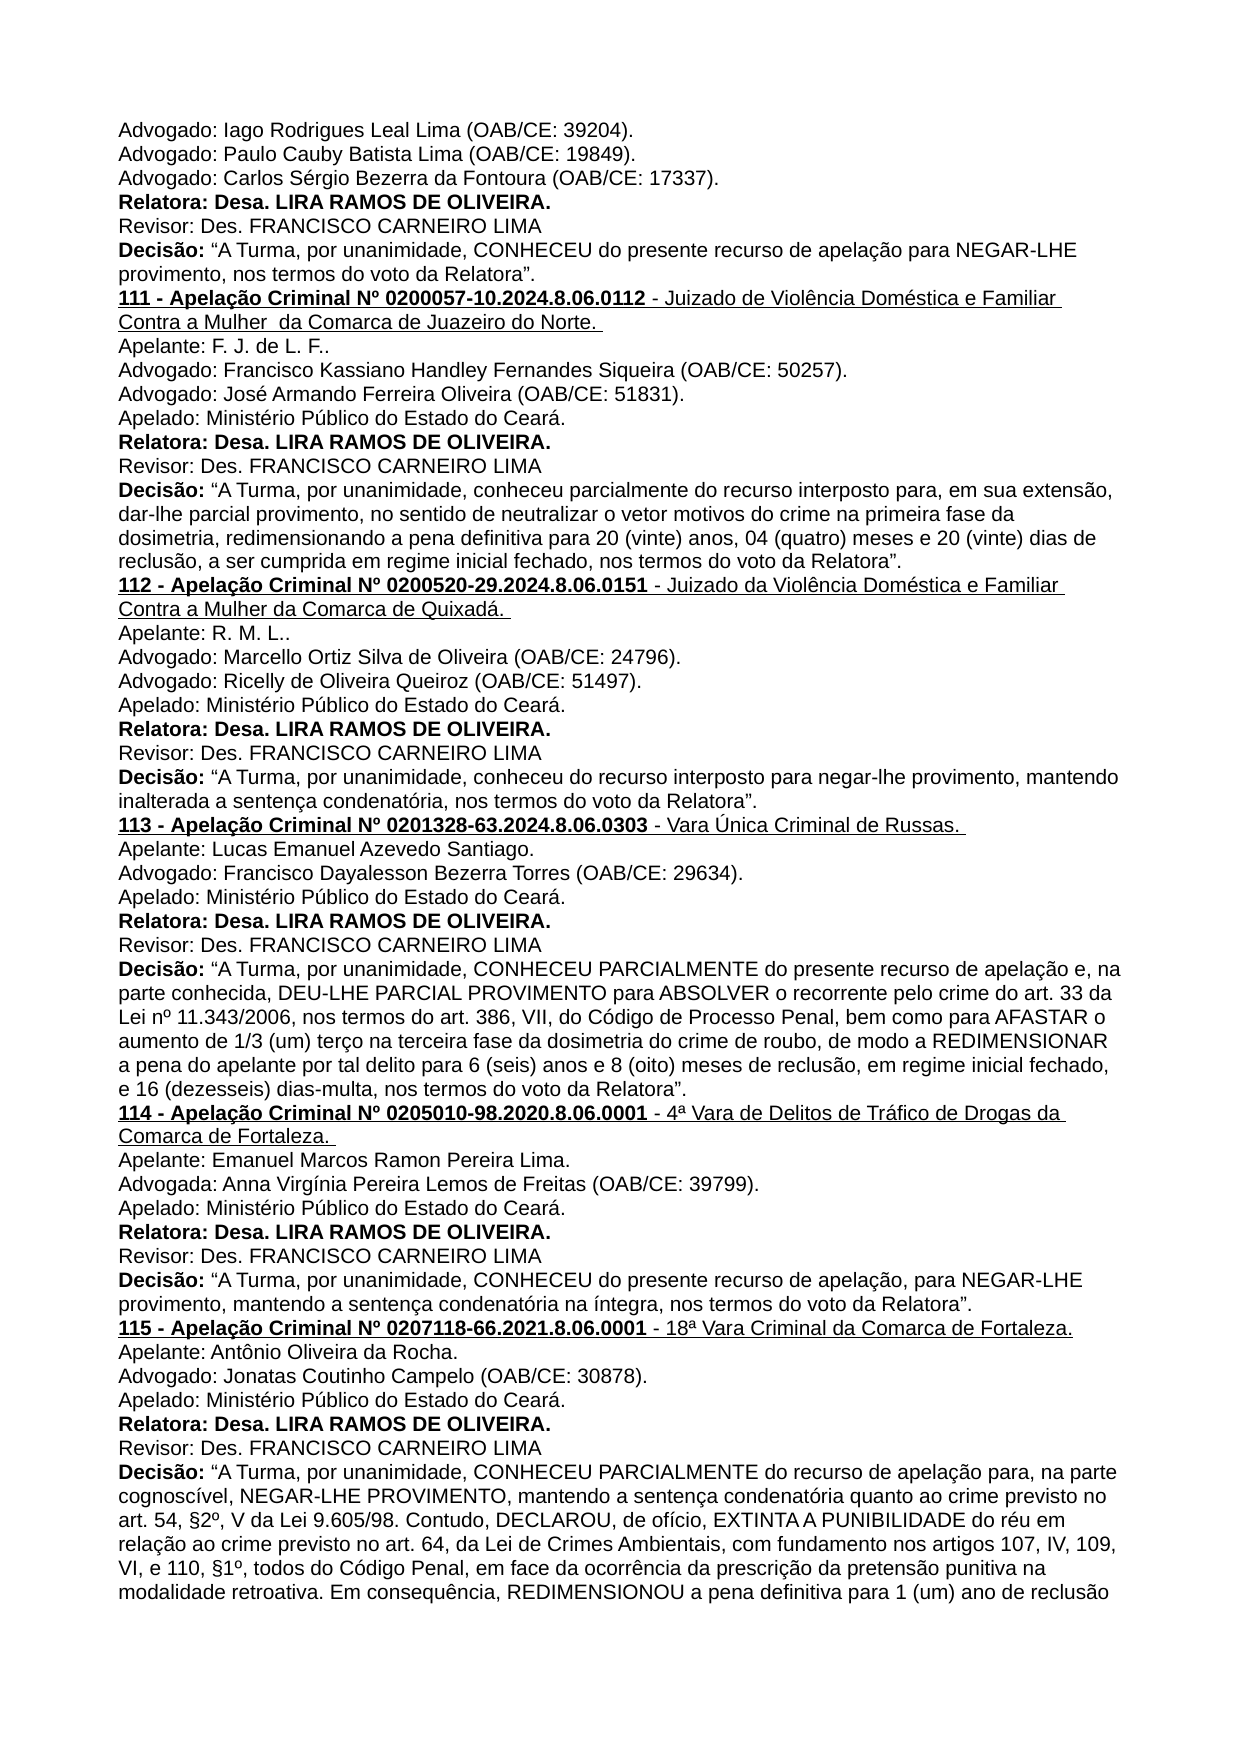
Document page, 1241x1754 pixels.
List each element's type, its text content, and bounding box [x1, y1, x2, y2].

text Apelante: Emanuel Marcos Ramon Pereira Lima. [118, 1148, 1122, 1172]
text Relatora: Desa. LIRA RAMOS DE OLIVEIRA. [118, 1220, 1122, 1244]
text Apelado: Ministério Público do Estado do Ceará. [118, 1196, 1122, 1220]
text Advogado: Iago Rodrigues Leal Lima (OAB/CE: 39204). [118, 118, 1122, 142]
text 111 - Apelação Criminal Nº 0200057-10.2024.8.06.0112 - Juizado de Violência Doméstica e Familiar Contra a Mulher da Comarca de Juazeiro do Norte. [118, 286, 1122, 334]
text 115 - Apelação Criminal Nº 0207118-66.2021.8.06.0001 - 18ª Vara Criminal da Comarca de Fortaleza. [118, 1316, 1122, 1340]
text Advogado: Francisco Kassiano Handley Fernandes Siqueira (OAB/CE: 50257). [118, 358, 1122, 382]
text Relatora: Desa. LIRA RAMOS DE OLIVEIRA. [118, 190, 1122, 214]
text Relatora: Desa. LIRA RAMOS DE OLIVEIRA. [118, 909, 1122, 933]
text Advogado: Ricelly de Oliveira Queiroz (OAB/CE: 51497). [118, 669, 1122, 693]
text Apelado: Ministério Público do Estado do Ceará. [118, 1388, 1122, 1412]
text Advogado: Paulo Cauby Batista Lima (OAB/CE: 19849). [118, 142, 1122, 166]
text Revisor: Des. FRANCISCO CARNEIRO LIMA [118, 1436, 1122, 1460]
text Decisão: “A Turma, por unanimidade, CONHECEU PARCIALMENTE do presente recurso de apelação e, na parte conhecida, DEU-LHE PARCIAL PROVIMENTO para ABSOLVER o recorrente pelo crime do art. 33 da Lei nº 11.343/2006, nos termos do art. 386, VII, do Código de Processo Penal, bem como para AFASTAR o aumento de 1/3 (um) terço na terceira fase da dosimetria do crime de roubo, de modo a REDIMENSIONAR a pena do apelante por tal delito para 6 (seis) anos e 8 (oito) meses de reclusão, em regime inicial fechado, e 16 (dezesseis) dias-multa, nos termos do voto da Relatora”. [118, 957, 1122, 1100]
text Apelado: Ministério Público do Estado do Ceará. [118, 693, 1122, 717]
text Decisão: “A Turma, por unanimidade, conheceu do recurso interposto para negar-lhe provimento, mantendo inalterada a sentença condenatória, nos termos do voto da Relatora”. [118, 765, 1122, 813]
text 113 - Apelação Criminal Nº 0201328-63.2024.8.06.0303 - Vara Única Criminal de Russas. [118, 813, 1122, 837]
text Advogado: Marcello Ortiz Silva de Oliveira (OAB/CE: 24796). [118, 645, 1122, 669]
text Apelado: Ministério Público do Estado do Ceará. [118, 885, 1122, 909]
text Advogado: José Armando Ferreira Oliveira (OAB/CE: 51831). [118, 382, 1122, 406]
text Apelado: Ministério Público do Estado do Ceará. [118, 406, 1122, 429]
text Advogado: Jonatas Coutinho Campelo (OAB/CE: 30878). [118, 1364, 1122, 1388]
text Relatora: Desa. LIRA RAMOS DE OLIVEIRA. [118, 429, 1122, 453]
text 112 - Apelação Criminal Nº 0200520-29.2024.8.06.0151 - Juizado da Violência Doméstica e Familiar Contra a Mulher da Comarca de Quixadá. [118, 573, 1122, 621]
text Relatora: Desa. LIRA RAMOS DE OLIVEIRA. [118, 1412, 1122, 1436]
text Advogado: Carlos Sérgio Bezerra da Fontoura (OAB/CE: 17337). [118, 166, 1122, 190]
text Apelante: R. M. L.. [118, 621, 1122, 645]
text Apelante: Lucas Emanuel Azevedo Santiago. [118, 837, 1122, 861]
text Revisor: Des. FRANCISCO CARNEIRO LIMA [118, 453, 1122, 477]
text Revisor: Des. FRANCISCO CARNEIRO LIMA [118, 1244, 1122, 1268]
text Revisor: Des. FRANCISCO CARNEIRO LIMA [118, 741, 1122, 765]
text 114 - Apelação Criminal Nº 0205010-98.2020.8.06.0001 - 4ª Vara de Delitos de Tráfico de Drogas da Comarca de Fortaleza. [118, 1100, 1122, 1148]
text Revisor: Des. FRANCISCO CARNEIRO LIMA [118, 214, 1122, 238]
text Relatora: Desa. LIRA RAMOS DE OLIVEIRA. [118, 717, 1122, 741]
text Decisão: “A Turma, por unanimidade, CONHECEU PARCIALMENTE do recurso de apelação para, na parte cognoscível, NEGAR-LHE PROVIMENTO, mantendo a sentença condenatória quanto ao crime previsto no art. 54, §2º, V da Lei 9.605/98. Contudo, DECLAROU, de ofício, EXTINTA A PUNIBILIDADE do réu em relação ao crime previsto no art. 64, da Lei de Crimes Ambientais, com fundamento nos artigos 107, IV, 109, VI, e 110, §1º, todos do Código Penal, em face da ocorrência da prescrição da pretensão punitiva na modalidade retroativa. Em consequência, REDIMENSIONOU a pena definitiva para 1 (um) ano de reclusão [118, 1460, 1122, 1603]
text Apelante: F. J. de L. F.. [118, 334, 1122, 358]
text Decisão: “A Turma, por unanimidade, CONHECEU do presente recurso de apelação, para NEGAR-LHE provimento, mantendo a sentença condenatória na íntegra, nos termos do voto da Relatora”. [118, 1268, 1122, 1316]
text Apelante: Antônio Oliveira da Rocha. [118, 1340, 1122, 1364]
text Revisor: Des. FRANCISCO CARNEIRO LIMA [118, 933, 1122, 957]
text Advogada: Anna Virgínia Pereira Lemos de Freitas (OAB/CE: 39799). [118, 1172, 1122, 1196]
text Decisão: “A Turma, por unanimidade, conheceu parcialmente do recurso interposto para, em sua extensão, dar-lhe parcial provimento, no sentido de neutralizar o vetor motivos do crime na primeira fase da dosimetria, redimensionando a pena definitiva para 20 (vinte) anos, 04 (quatro) meses e 20 (vinte) dias de reclusão, a ser cumprida em regime inicial fechado, nos termos do voto da Relatora”. [118, 477, 1122, 573]
text Decisão: “A Turma, por unanimidade, CONHECEU do presente recurso de apelação para NEGAR-LHE provimento, nos termos do voto da Relatora”. [118, 238, 1122, 286]
text Advogado: Francisco Dayalesson Bezerra Torres (OAB/CE: 29634). [118, 861, 1122, 885]
